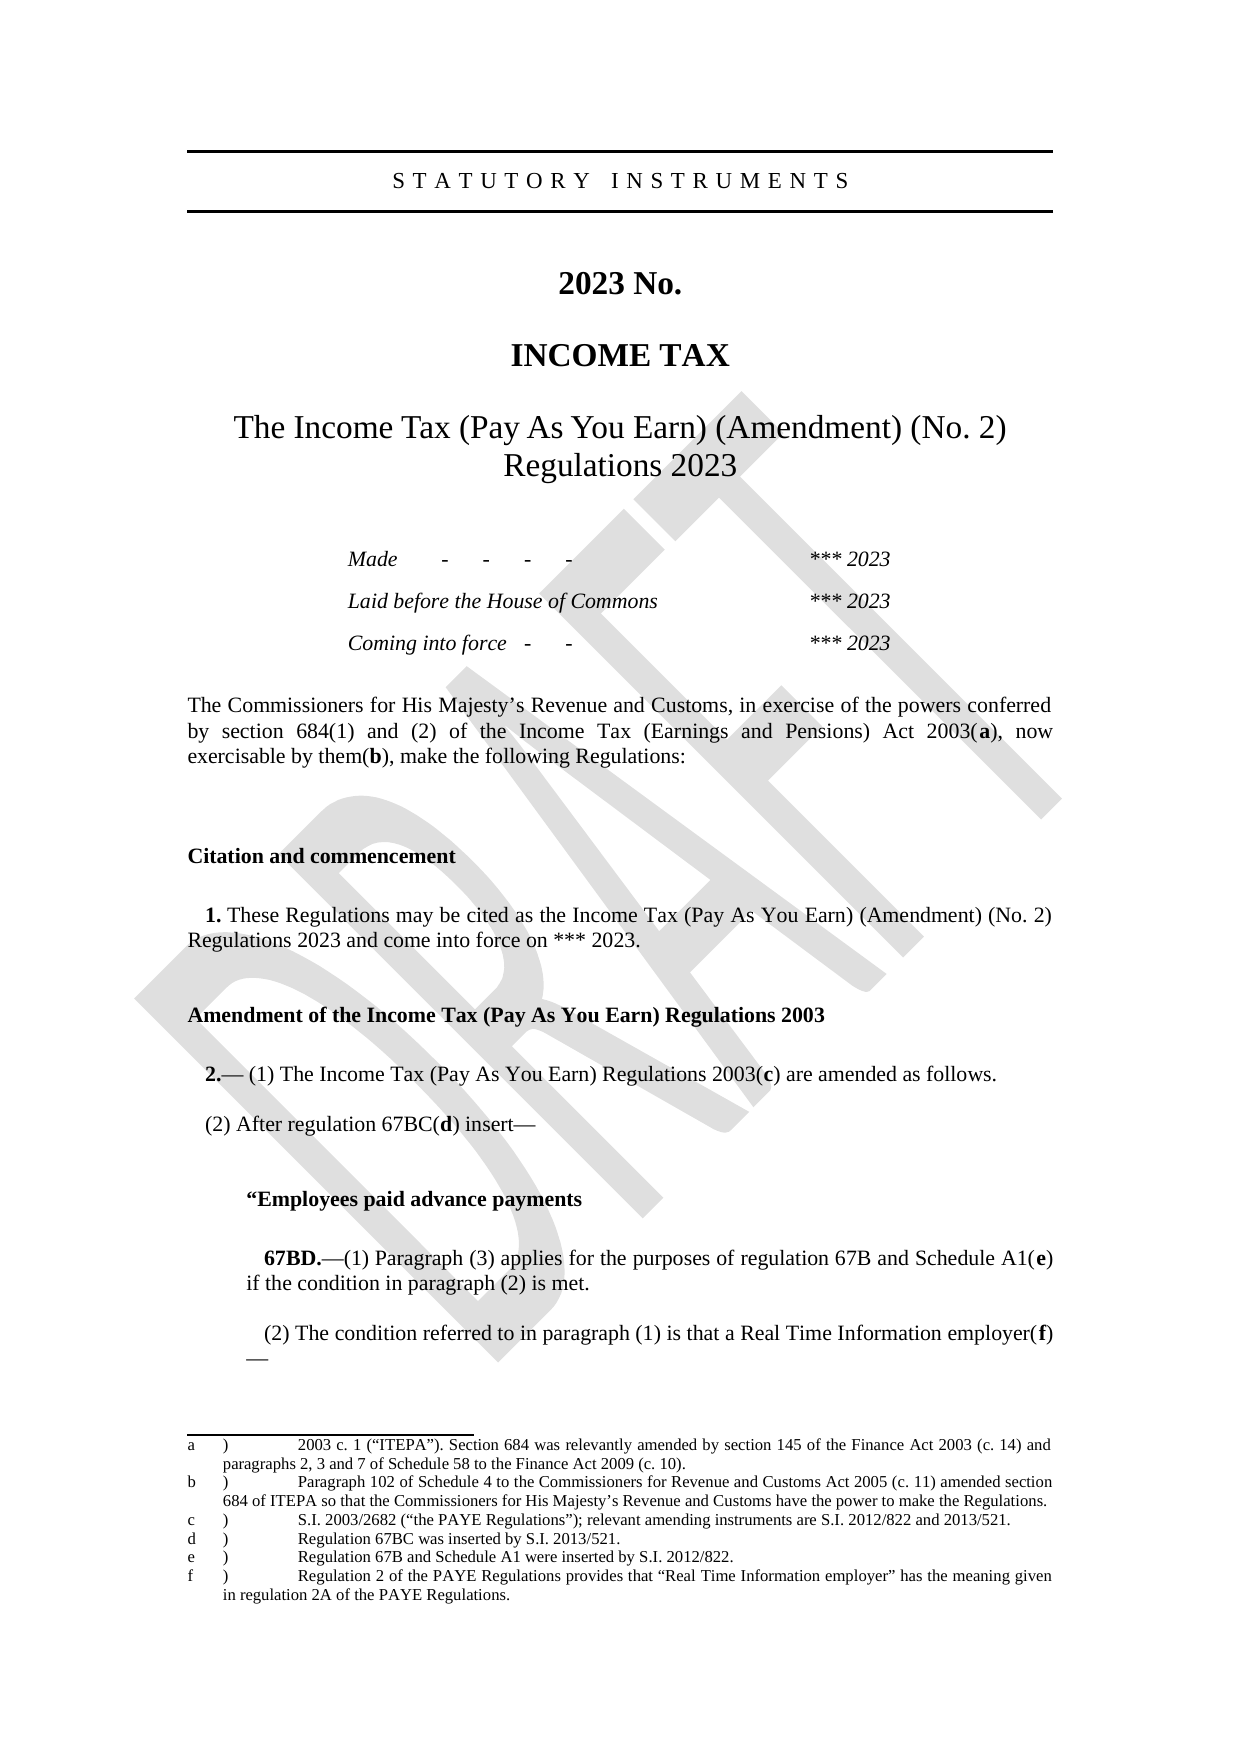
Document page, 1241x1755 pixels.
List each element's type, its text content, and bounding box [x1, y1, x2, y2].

text The Commissioners for His Majesty’s Revenue and Customs, in exercise of the powers conferred by section 684(1) and (2) of the Income Tax (Earnings and Pensions) Act 2003(), now exercisable by them(), make the following Regulations: [782, 692, 988, 768]
text [645, 546, 791, 571]
text ) Paragraph 102 of Schedule 4 to the Commissioners for Revenue and Customs Act 2005 (c. 11) amended section 684 of ITEPA so that the Commissioners for His Majesty’s Revenue and Customs have the power to make the Regulations. [187, 1473, 1053, 1510]
text “Employees paid advance payments [652, 1186, 1053, 1211]
text Citation and commencement [595, 843, 693, 868]
list These Regulations may be cited as the Income Tax (Pay As You Earn) (Amendment) (No. 2) Regulations 2023 and come into force on *** 2023. [712, 913, 805, 952]
list — (1) The Income Tax (Pay As You Earn) Regulations 2003() are amended as follows. [661, 1061, 737, 1086]
text “Employees paid advance payments [537, 1186, 634, 1211]
title The Income Tax (Pay As You Earn) (Amendment) (No. 2) Regulations 2023 [741, 407, 1053, 483]
text The Commissioners for His Majesty’s Revenue and Customs, in exercise of the powers conferred by section 684(1) and (2) of the Income Tax (Earnings and Pensions) Act 2003(), now exercisable by them(), make the following Regulations: [504, 692, 712, 768]
text The Commissioners for His Majesty’s Revenue and Customs, in exercise of the powers conferred by section 684(1) and (2) of the Income Tax (Earnings and Pensions) Act 2003(), now exercisable by them(), make the following Regulations: [187, 692, 504, 768]
text ) 2003 c. 1 (“ITEPA”). Section 684 was relevantly amended by section 145 of the Finance Act 2003 (c. 14) and paragraphs 2, 3 and 7 of Schedule 58 to the Finance Act 2009 (c. 10). [187, 1435, 1053, 1473]
list These Regulations may be cited as the Income Tax (Pay As You Earn) (Amendment) (No. 2) Regulations 2023 and come into force on *** 2023. [369, 902, 501, 952]
text Laid before the House of Commons *** 2023 [853, 588, 893, 613]
text 67BD.—(1) Paragraph (3) applies for the purposes of regulation 67B and Schedule A1() if the condition in paragraph (2) is met. [422, 1244, 518, 1295]
text 67BD.—(1) Paragraph (3) applies for the purposes of regulation 67B and Schedule A1() if the condition in paragraph (2) is met. [246, 1244, 414, 1295]
text Amendment of the Income Tax (Pay As You Earn) Regulations 2003 [372, 1002, 450, 1027]
text (2) After regulation 67BC() insert— [484, 1111, 559, 1136]
text ) Regulation 2 of the PAYE Regulations provides that “Real Time Information employer” has the meaning given in regulation 2A of the PAYE Regulations. [187, 1567, 1053, 1604]
text 2023 No. [187, 263, 1053, 302]
list These Regulations may be cited as the Income Tax (Pay As You Earn) (Amendment) (No. 2) Regulations 2023 and come into force on *** 2023. [790, 902, 896, 952]
text ) Regulation 67BC was inserted by S.I. 2013/521. [187, 1529, 1053, 1548]
text - - - - *** 2023 [811, 546, 893, 571]
text Citation and commencement [832, 843, 1053, 868]
text (2) The condition referred to in paragraph (1) is that a Real Time Information employer()— [246, 1320, 1053, 1370]
text Made [348, 546, 585, 571]
text STATUTORY INSTRUMENTS [187, 153, 1053, 210]
title The Income Tax (Pay As You Earn) (Amendment) (No. 2) Regulations 2023 [187, 407, 724, 483]
text Laid before the House of Commons *** 2023 [348, 588, 557, 613]
text Amendment of the Income Tax (Pay As You Earn) Regulations 2003 [713, 1002, 1053, 1027]
text ) Regulation 67B and Schedule A1 were inserted by S.I. 2012/822. [187, 1548, 1053, 1567]
text Citation and commencement [345, 843, 436, 868]
text (2) After regulation 67BC() insert— [578, 1111, 1053, 1136]
text (2) After regulation 67BC() insert— [205, 1111, 270, 1136]
list — (1) The Income Tax (Pay As You Earn) Regulations 2003() are amended as follows. [528, 1061, 636, 1086]
text “Employees paid advance payments [246, 1186, 345, 1211]
list — (1) The Income Tax (Pay As You Earn) Regulations 2003() are amended as follows. [240, 1061, 417, 1086]
text Amendment of the Income Tax (Pay As You Earn) Regulations 2003 [200, 1002, 351, 1027]
text The Commissioners for His Majesty’s Revenue and Customs, in exercise of the powers conferred by section 684(1) and (2) of the Income Tax (Earnings and Pensions) Act 2003(), now exercisable by them(), make the following Regulations: [957, 692, 1053, 768]
text Citation and commencement [710, 843, 812, 868]
text Laid before the House of Commons *** 2023 [603, 588, 833, 613]
text Citation and commencement [455, 843, 577, 868]
text “Employees paid advance payments [365, 1186, 510, 1211]
list These Regulations may be cited as the Income Tax (Pay As You Earn) (Amendment) (No. 2) Regulations 2023 and come into force on *** 2023. [187, 902, 375, 952]
list ) S.I. 2003/2682 (“the PAYE Regulations”); relevant amending instruments are S.I. 2012/822 and 2013/521. [187, 1510, 1053, 1529]
list These Regulations may be cited as the Income Tax (Pay As You Earn) (Amendment) (No. 2) Regulations 2023 and come into force on *** 2023. [510, 902, 638, 952]
text Coming into force - - *** 2023 [619, 630, 875, 655]
text (2) After regulation 67BC() insert— [290, 1111, 462, 1136]
text 67BD.—(1) Paragraph (3) applies for the purposes of regulation 67B and Schedule A1() if the condition in paragraph (2) is met. [561, 1244, 1053, 1295]
list — (1) The Income Tax (Pay As You Earn) Regulations 2003() are amended as follows. [757, 1061, 1053, 1086]
list — (1) The Income Tax (Pay As You Earn) Regulations 2003() are amended as follows. [438, 1061, 509, 1086]
list These Regulations may be cited as the Income Tax (Pay As You Earn) (Amendment) (No. 2) Regulations 2023 and come into force on *** 2023. [891, 902, 1053, 952]
text Amendment of the Income Tax (Pay As You Earn) Regulations 2003 [555, 1002, 693, 1027]
text Coming into force - - *** 2023 [348, 630, 599, 655]
text INCOME TAX [187, 335, 1053, 373]
text Citation and commencement [187, 843, 291, 868]
